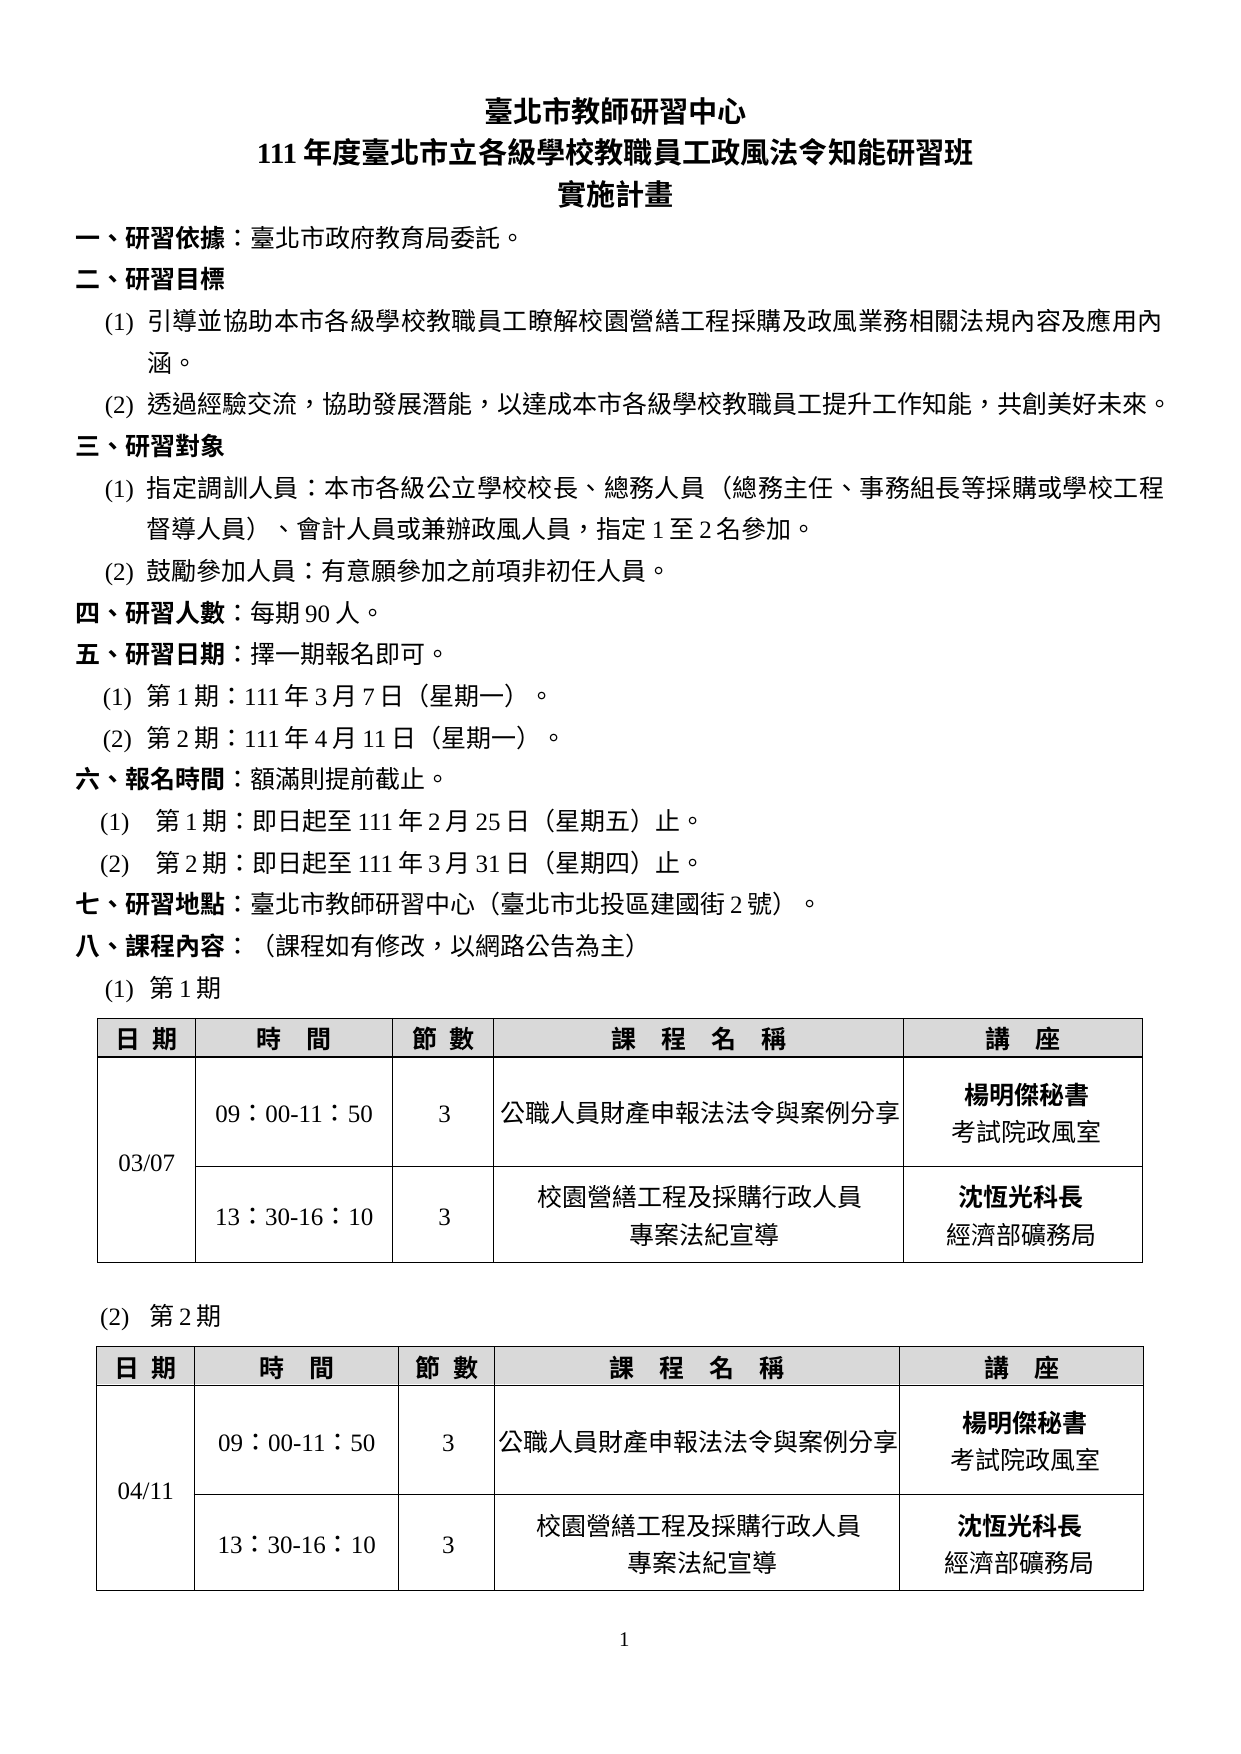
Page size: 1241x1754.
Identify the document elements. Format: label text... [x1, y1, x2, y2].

table_cell 校園營繕工程及採購行政人員 專案法紀宣導 [495, 1495, 899, 1590]
table_cell 09：00-11：50 [196, 1058, 392, 1166]
table_cell 3 [393, 1167, 493, 1262]
table_cell 公職人員財產申報法法令與案例分享 [495, 1386, 899, 1494]
text 實施計畫 [75, 172, 1155, 214]
table_header 時 間 [195, 1347, 398, 1384]
table_cell 校園營繕工程及採購行政人員 專案法紀宣導 [494, 1167, 903, 1262]
list 第2期：即日起至111年3月31日（星期四）止。 [100, 839, 1165, 880]
table_cell 13：30-16：10 [195, 1495, 398, 1590]
list 指定調訓人員：本市各級公立學校校長、總務人員（總務主任、事務組長等採購或學校工程督導人員）、會計人員或兼辦政風人員，指定1至2名參加。 [104, 464, 1165, 547]
list 第1期：111年3月7日（星期一）。 [103, 672, 1165, 714]
list 第2期：111年4月11日（星期一）。 [103, 714, 1165, 755]
list 透過經驗交流，協助發展潛能，以達成本市各級學校教職員工提升工作知能，共創美好未來。 [104, 380, 1165, 422]
table_header 講 座 [904, 1019, 1142, 1056]
text 六、報名時間：額滿則提前截止。 [75, 755, 1165, 797]
table_header 課 程 名 稱 [494, 1019, 903, 1056]
table_header 節 數 [399, 1347, 494, 1384]
text 二、研習目標 [75, 255, 1165, 297]
text 臺北市教師研習中心 [75, 89, 1155, 130]
text 八、課程內容：（課程如有修改，以網路公告為主） [75, 922, 1165, 964]
table_cell 03/07 [98, 1058, 195, 1262]
table_cell 09：00-11：50 [195, 1386, 398, 1494]
table_header 日 期 [98, 1019, 195, 1056]
list 第2期 [100, 1292, 1165, 1333]
table_cell 楊明傑秘書 考試院政風室 [904, 1058, 1142, 1166]
table_cell 公職人員財產申報法法令與案例分享 [494, 1058, 903, 1166]
text 111年度臺北市立各級學校教職員工政風法令知能研習班 [75, 130, 1155, 172]
table_cell 3 [393, 1058, 493, 1166]
table_header 日 期 [97, 1347, 194, 1384]
table_cell 沈恆光科長 經濟部礦務局 [900, 1495, 1143, 1590]
table_cell 13：30-16：10 [196, 1167, 392, 1262]
list 第1期：即日起至111年2月25日（星期五）止。 [100, 797, 1165, 839]
list 第1期 [104, 964, 1165, 1005]
table_cell 沈恆光科長 經濟部礦務局 [904, 1167, 1142, 1262]
text 五、研習日期：擇一期報名即可。 [75, 630, 1165, 672]
text 一、研習依據：臺北市政府教育局委託。 [75, 214, 1165, 255]
table_header 課 程 名 稱 [495, 1347, 899, 1384]
list 引導並協助本市各級學校教職員工瞭解校園營繕工程採購及政風業務相關法規內容及應用內涵。 [104, 297, 1165, 380]
table_header 時 間 [196, 1019, 392, 1056]
text 四、研習人數：每期90人。 [75, 589, 1165, 630]
table_header 講 座 [900, 1347, 1143, 1384]
table_cell 3 [399, 1495, 494, 1590]
text 三、研習對象 [75, 422, 1165, 464]
table_cell 楊明傑秘書 考試院政風室 [900, 1386, 1143, 1494]
text 七、研習地點：臺北市教師研習中心（臺北市北投區建國街2號）。 [75, 880, 1165, 922]
table_cell 04/11 [97, 1386, 194, 1590]
list 鼓勵參加人員：有意願參加之前項非初任人員。 [104, 547, 1165, 589]
table_header 節 數 [393, 1019, 493, 1056]
table_cell 3 [399, 1386, 494, 1494]
